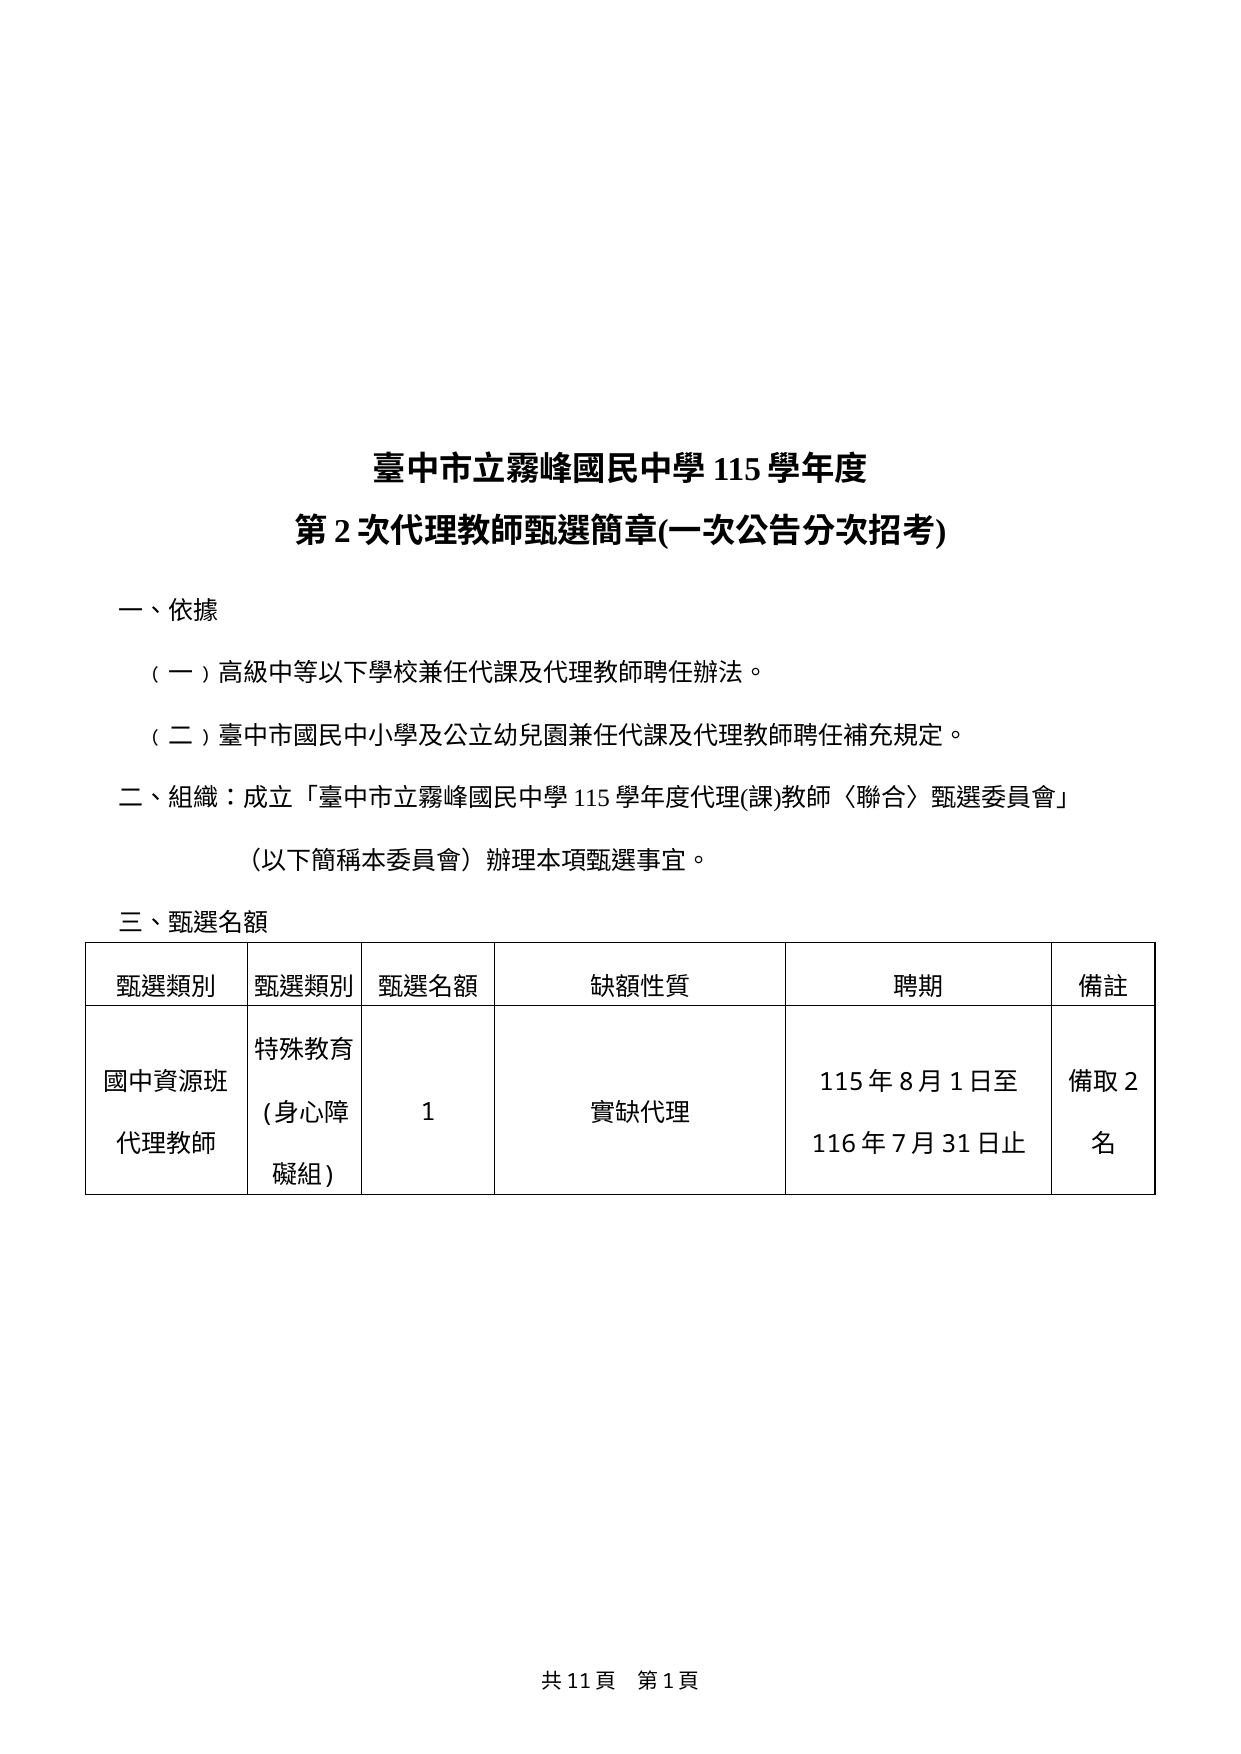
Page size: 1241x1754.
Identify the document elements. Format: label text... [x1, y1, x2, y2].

table_header 備註 [1052, 943, 1154, 1005]
table_header 甄選類別 [86, 943, 247, 1005]
text ﹙二﹚臺中市國民中小學及公立幼兒園兼任代課及代理教師聘任補充規定。 [143, 692, 1122, 754]
text 三、甄選名額 [118, 879, 1122, 942]
text 一、依據 [118, 567, 1122, 629]
text 二、組織：成立「臺中市立霧峰國民中學115學年度代理(課)教師〈聯合〉甄選委員會」 （以下簡稱本委員會）辦理本項甄選事宜。 [118, 754, 1122, 879]
table_cell 國中資源班 代理教師 [86, 1006, 247, 1194]
table_header 甄選類別 [248, 943, 361, 1005]
table_cell 特殊教育 (身心障礙組) [248, 1006, 361, 1194]
table_cell 備取2名 [1052, 1006, 1154, 1194]
table_cell 實缺代理 [495, 1006, 785, 1194]
table_cell 115年8月1日至 116年7月31日止 [786, 1006, 1051, 1194]
table_header 聘期 [786, 943, 1051, 1005]
text ﹙一﹚高級中等以下學校兼任代課及代理教師聘任辦法。 [143, 629, 1122, 692]
text 第2次代理教師甄選簡章(一次公告分次招考) [118, 487, 1122, 549]
table_header 缺額性質 [495, 943, 785, 1005]
text 臺中市立霧峰國民中學115學年度 [118, 424, 1122, 487]
table_cell 1 [362, 1006, 494, 1194]
table_header 甄選名額 [362, 943, 494, 1005]
